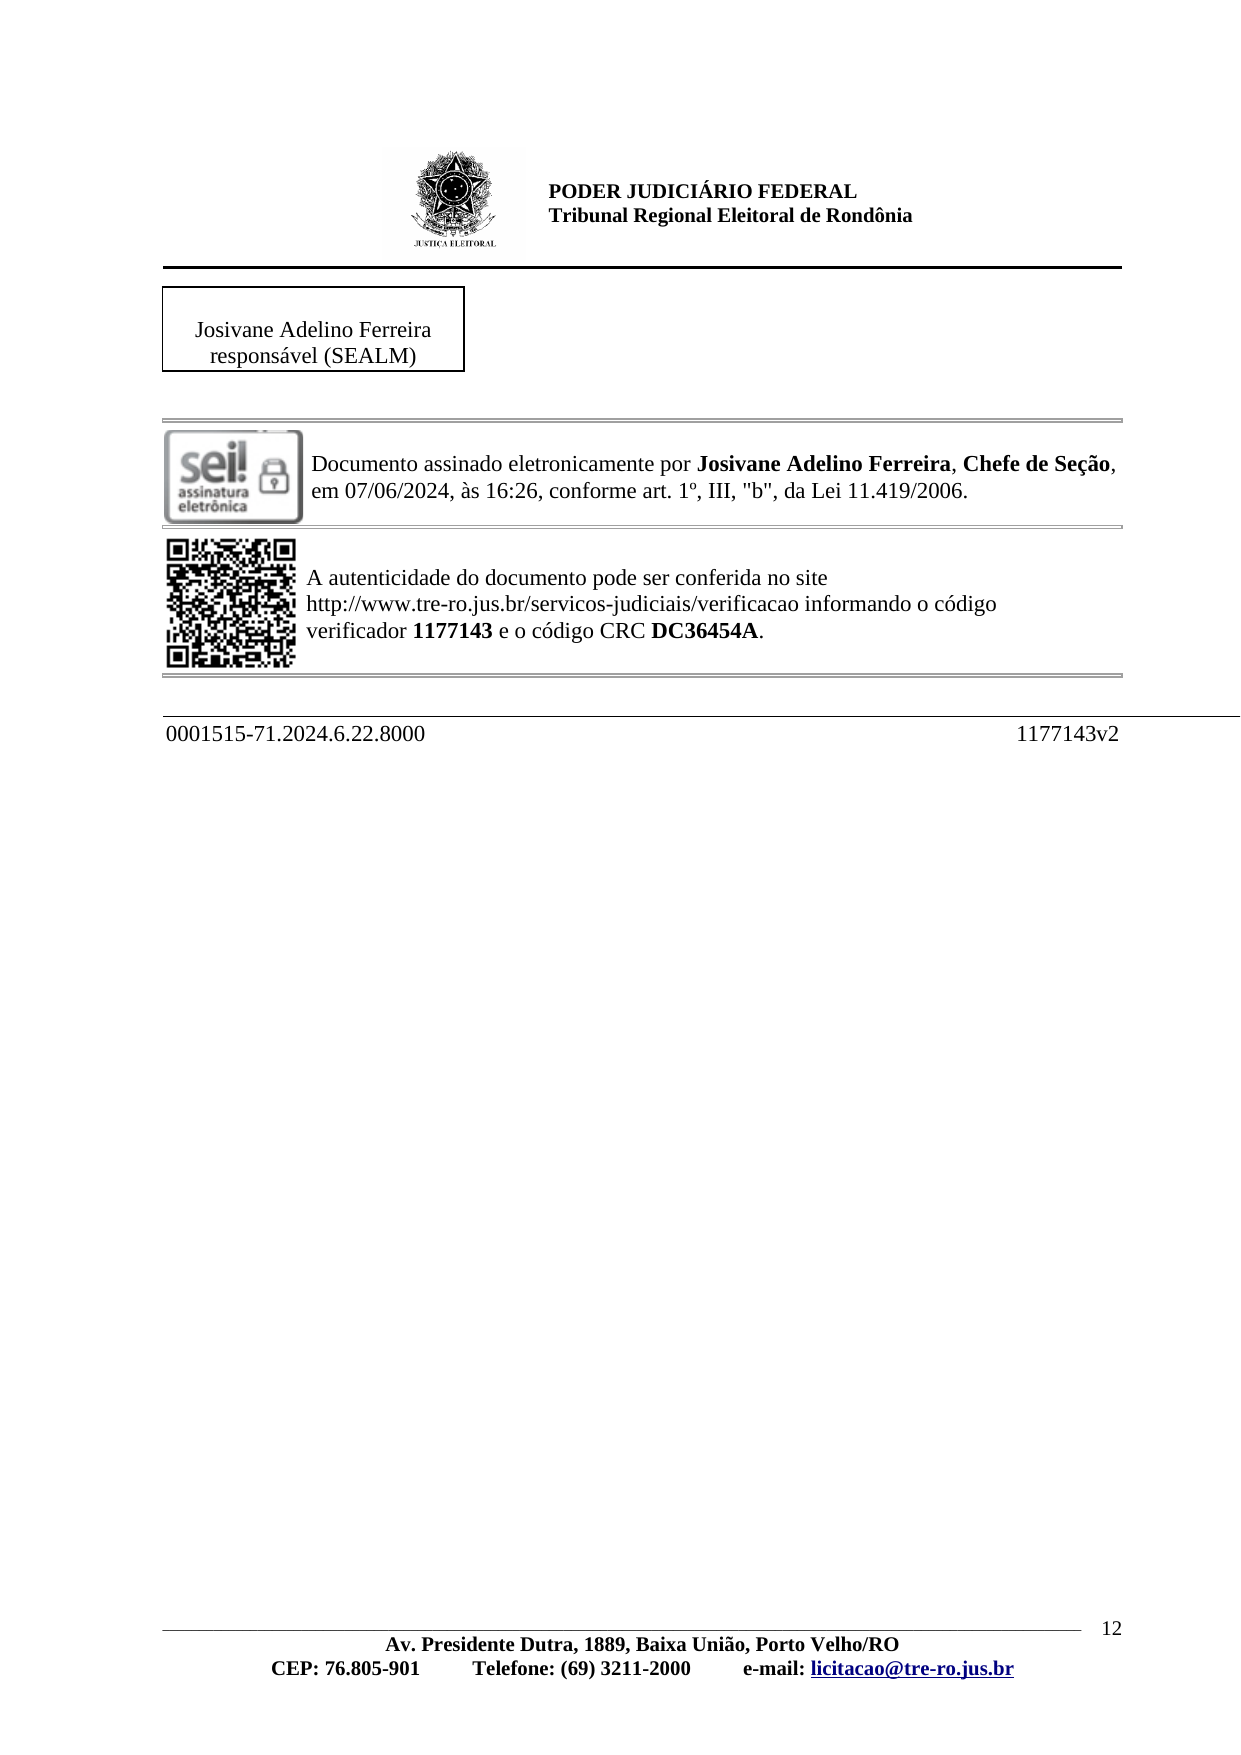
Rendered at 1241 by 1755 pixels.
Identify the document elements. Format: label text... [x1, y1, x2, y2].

table_header 1177143v2 [642, 717, 1122, 749]
table_header Documento assinado eletronicamente por Josivane Adelino Ferreira, Chefe de Seção, em 07/06/2024, às 16:26, conforme art. 1º, III, "b", da Lei 11.419/2006. [309, 429, 1132, 525]
table_header [163, 535, 305, 672]
table_header [163, 429, 309, 525]
table_header Josivane Adelino Ferreira responsável (SEALM) [163, 288, 463, 370]
table_header 0001515-71.2024.6.22.8000 [163, 717, 642, 749]
table_header A autenticidade do documento pode ser conferida no site http://www.tre-ro.jus.br/servicos-judiciais/verificacao informando o código verificador 1177143 e o código CRC DC36454A. [305, 535, 1132, 672]
